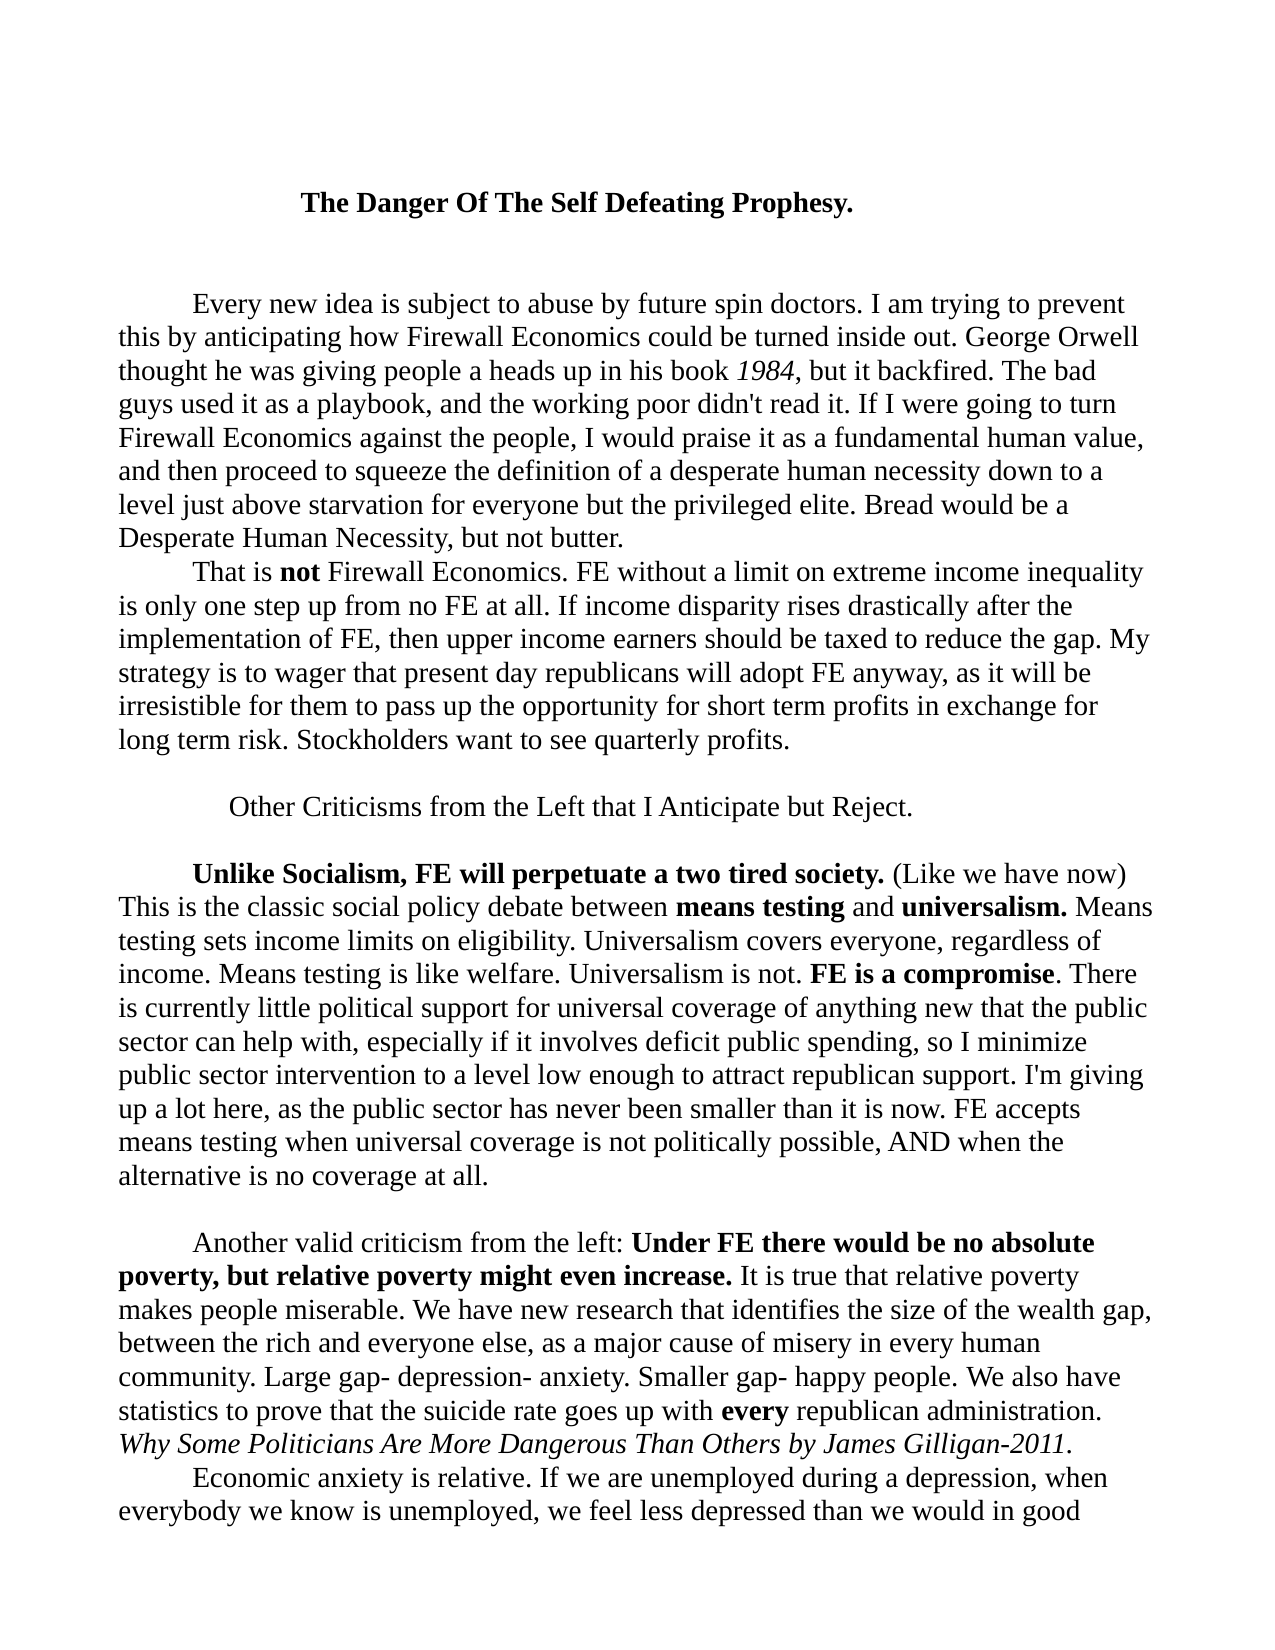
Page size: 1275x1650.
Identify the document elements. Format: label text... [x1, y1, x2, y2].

text Unlike Socialism, FE will perpetuate a two tired society. (Like we have now) This is the classic social policy debate between means testing and universalism. Means testing sets income limits on eligibility. Universalism covers everyone, regardless of income. Means testing is like welfare. Universalism is not. FE is a compromise. There is currently little political support for universal coverage of anything new that the public sector can help with, especially if it involves deficit public spending, so I minimize public sector intervention to a level low enough to attract republican support. I'm giving up a lot here, as the public sector has never been smaller than it is now. FE accepts means testing when universal coverage is not politically possible, AND when the alternative is no coverage at all. [118, 856, 1157, 1191]
text Economic anxiety is relative. If we are unemployed during a depression, when everybody we know is unemployed, we feel less depressed than we would in good [118, 1460, 1157, 1527]
text Another valid criticism from the left: Under FE there would be no absolute poverty, but relative poverty might even increase. It is true that relative poverty makes people miserable. We have new research that identifies the size of the wealth gap, between the rich and everyone else, as a major cause of misery in every human community. Large gap- depression- anxiety. Smaller gap- happy people. We also have statistics to prove that the suicide rate goes up with every republican administration. Why Some Politicians Are More Dangerous Than Others by James Gilligan-2011. [118, 1225, 1157, 1460]
text Every new idea is subject to abuse by future spin doctors. I am trying to prevent this by anticipating how Firewall Economics could be turned inside out. George Orwell thought he was giving people a heads up in his book 1984, but it backfired. The bad guys used it as a playbook, and the working poor didn't read it. If I were going to turn Firewall Economics against the people, I would praise it as a fundamental human value, and then proceed to squeeze the definition of a desperate human necessity down to a level just above starvation for everyone but the privileged elite. Bread would be a Desperate Human Necessity, but not butter. [118, 286, 1157, 554]
text The Danger Of The Self Defeating Prophesy. [118, 185, 1157, 219]
text That is not Firewall Economics. FE without a limit on extreme income inequality is only one step up from no FE at all. If income disparity rises drastically after the implementation of FE, then upper income earners should be taxed to reduce the gap. My strategy is to wager that present day republicans will adopt FE anyway, as it will be irresistible for them to pass up the opportunity for short term profits in exchange for long term risk. Stockholders want to see quarterly profits. [118, 554, 1157, 755]
text Other Criticisms from the Left that I Anticipate but Reject. [118, 789, 1157, 822]
